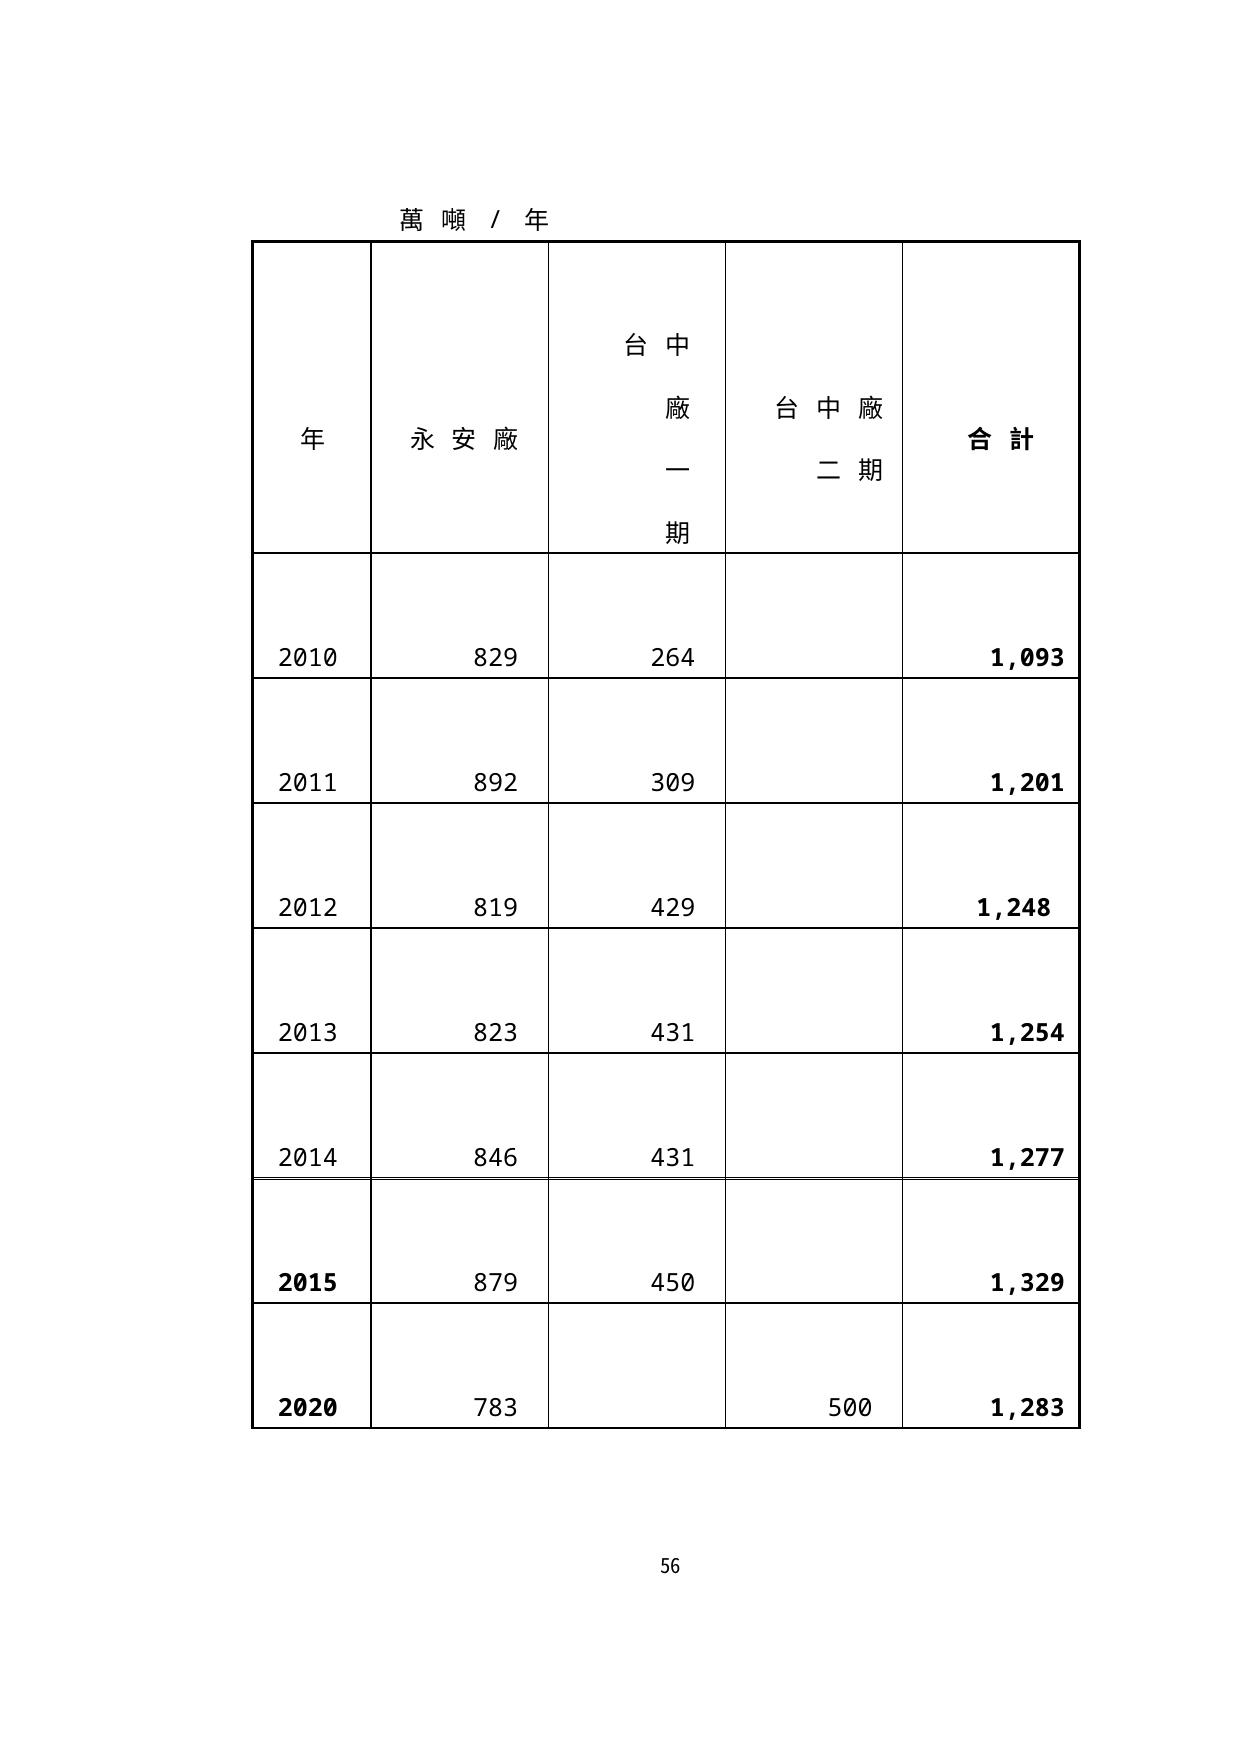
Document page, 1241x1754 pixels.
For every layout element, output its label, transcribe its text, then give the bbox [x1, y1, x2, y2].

text 萬噸/年 [242, 177, 1058, 240]
table_cell 892 [372, 679, 548, 802]
table_cell 1,248 [903, 804, 1078, 927]
table_cell 450 [549, 1180, 725, 1302]
table_cell 879 [372, 1180, 548, 1302]
table_cell 783 [372, 1304, 548, 1427]
table_header 合計 [903, 243, 1078, 552]
table_cell 309 [549, 679, 725, 802]
table_cell [726, 929, 902, 1052]
table_cell [549, 1304, 725, 1427]
table_cell 846 [372, 1054, 548, 1177]
table_header 台中廠一期 [549, 243, 725, 552]
table_cell 2011 [254, 679, 370, 802]
table_cell [726, 554, 902, 677]
table_cell 429 [549, 804, 725, 927]
table_cell [726, 1180, 902, 1302]
table_cell 1,093 [903, 554, 1078, 677]
table_cell [726, 679, 902, 802]
table_cell 500 [726, 1304, 902, 1427]
table_cell 431 [549, 1054, 725, 1177]
table_cell 2010 [254, 554, 370, 677]
table_cell 1,254 [903, 929, 1078, 1052]
table_cell 2014 [254, 1054, 370, 1177]
table_cell 2020 [254, 1304, 370, 1427]
table_cell 2015 [254, 1180, 370, 1302]
table_cell 829 [372, 554, 548, 677]
table_header 永安廠 [372, 243, 548, 552]
table_cell 1,201 [903, 679, 1078, 802]
table_cell 1,283 [903, 1304, 1078, 1427]
table_cell 2012 [254, 804, 370, 927]
table_header 年 [254, 243, 370, 552]
table_cell 1,277 [903, 1054, 1078, 1177]
table_cell [726, 804, 902, 927]
table_cell [726, 1054, 902, 1177]
table_cell 431 [549, 929, 725, 1052]
table_cell 264 [549, 554, 725, 677]
table_cell 1,329 [903, 1180, 1078, 1302]
table_header 台中廠二期 [726, 243, 902, 552]
table_cell 819 [372, 804, 548, 927]
table_cell 2013 [254, 929, 370, 1052]
table_cell 823 [372, 929, 548, 1052]
